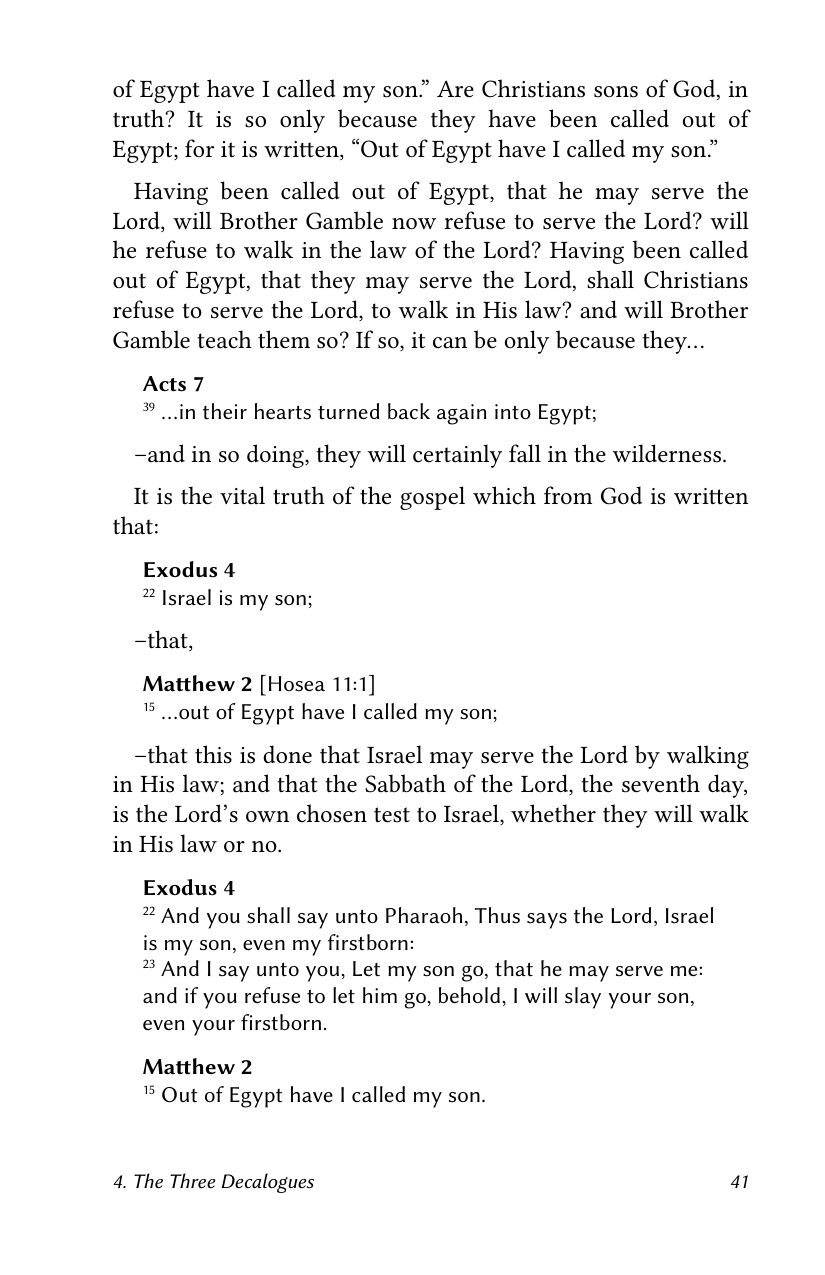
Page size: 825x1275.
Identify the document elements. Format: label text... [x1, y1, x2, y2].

text 22 Israel is my son; [142, 585, 720, 611]
text –that this is done that Israel may serve the Lord by walking in His law; and that the Sabbath of the Lord, the seventh day, is the Lord’s own chosen test to Israel, whether they will walk in His law or no. [112, 741, 750, 859]
text Acts 7 [142, 371, 750, 397]
text Matthew 2 [Hosea 11:1] [142, 671, 750, 697]
text of Egypt have I called my son.” Are Christians sons of God, in truth? It is so only because they have been called out of Egypt; for it is written, “Out of Egypt have I called my son.” [112, 75, 750, 163]
text –that, [112, 626, 750, 655]
text Exodus 4 [142, 875, 750, 901]
text 15 Out of Egypt have I called my son. [142, 1082, 720, 1108]
text 23 And I say unto you, Let my son go, that he may serve me: and if you refuse to let him go, behold, I will slay your son, even your firstborn. [142, 956, 720, 1036]
text –and in so doing, they will certainly fall in the wilderness. [112, 440, 750, 469]
text Having been called out of Egypt, that he may serve the Lord, will Brother Gamble now refuse to serve the Lord? will he refuse to walk in the law of the Lord? Having been called out of Egypt, that they may serve the Lord, shall Christians refuse to serve the Lord, to walk in His law? and will Brother Gamble teach them so? If so, it can be only because they… [112, 177, 750, 355]
text 15 ...out of Egypt have I called my son; [142, 699, 720, 725]
text 22 And you shall say unto Pharaoh, Thus says the Lord, Israel is my son, even my firstborn: [142, 903, 720, 956]
text It is the vital truth of the gospel which from God is written that: [112, 482, 750, 541]
text Exodus 4 [142, 557, 750, 583]
text 39 ...in their hearts turned back again into Egypt; [142, 399, 720, 425]
text Matthew 2 [142, 1054, 750, 1080]
